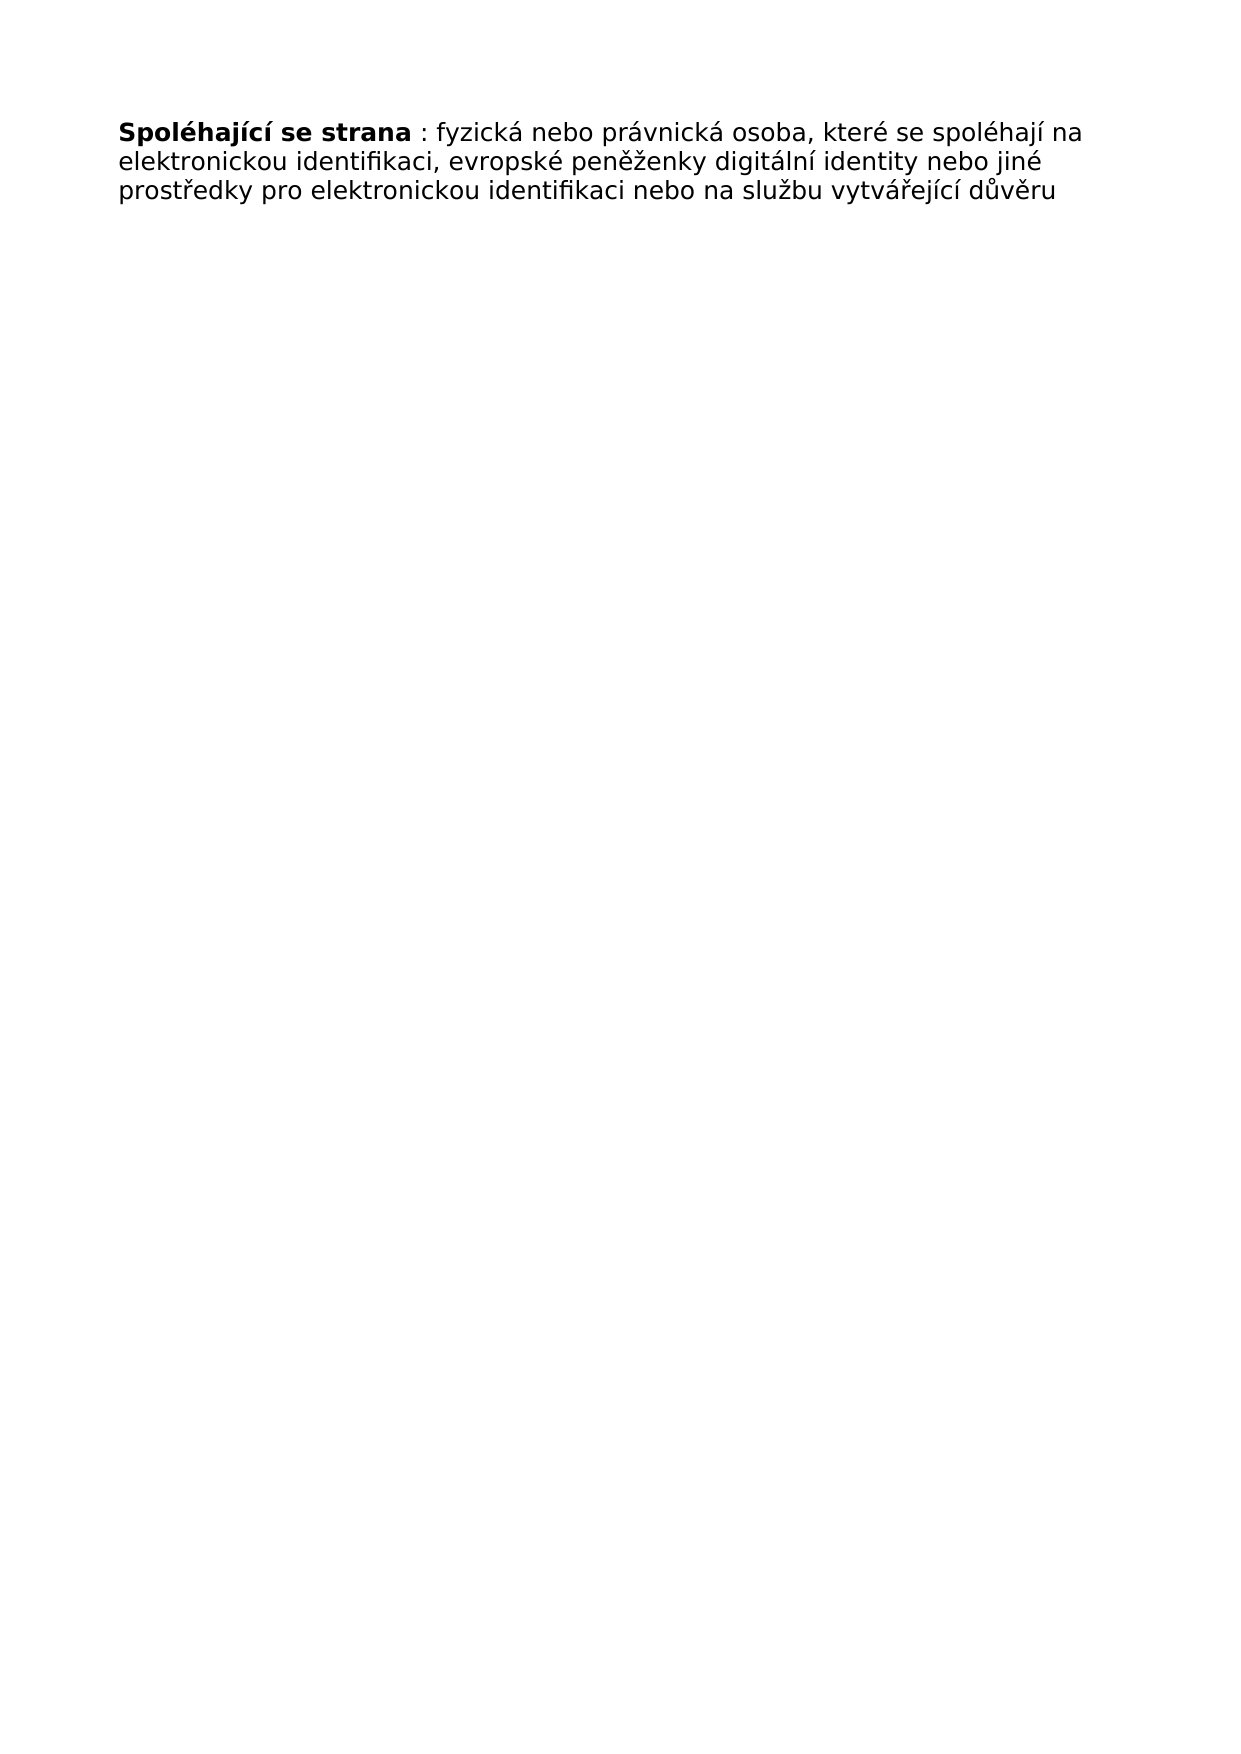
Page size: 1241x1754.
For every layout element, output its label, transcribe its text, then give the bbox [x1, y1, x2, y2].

text Spoléhající se strana : fyzická nebo právnická osoba, které se spoléhají na elektronickou identifikaci, evropské peněženky digitální identity nebo jiné prostředky pro elektronickou identifikaci nebo na službu vytvářející důvěru [118, 118, 1122, 206]
